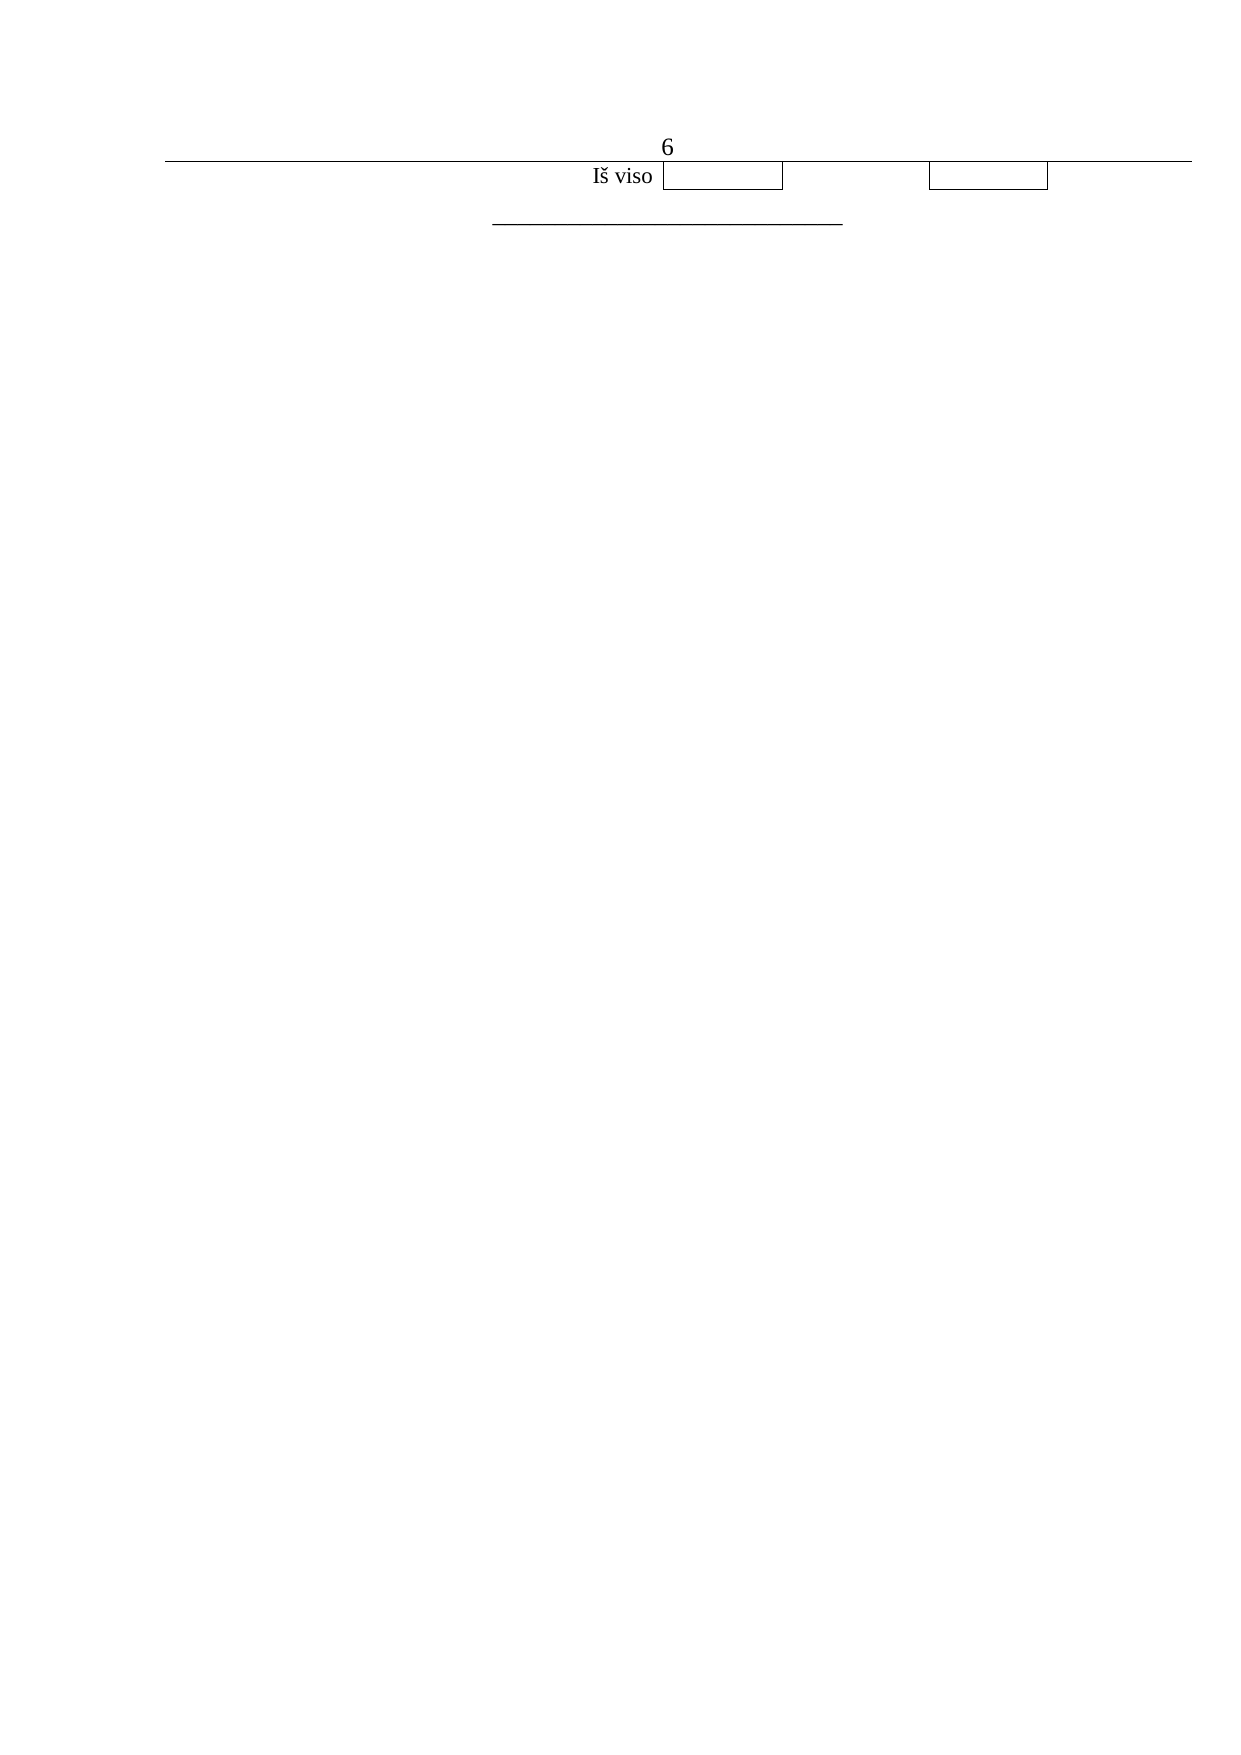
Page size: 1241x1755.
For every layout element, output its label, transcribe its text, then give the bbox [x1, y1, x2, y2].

text ____________________________ [165, 199, 1169, 228]
table_cell [664, 162, 782, 188]
table_cell Iš viso [165, 162, 663, 188]
table_cell [930, 162, 1047, 188]
table_cell [1048, 162, 1192, 188]
table_cell [783, 162, 929, 188]
